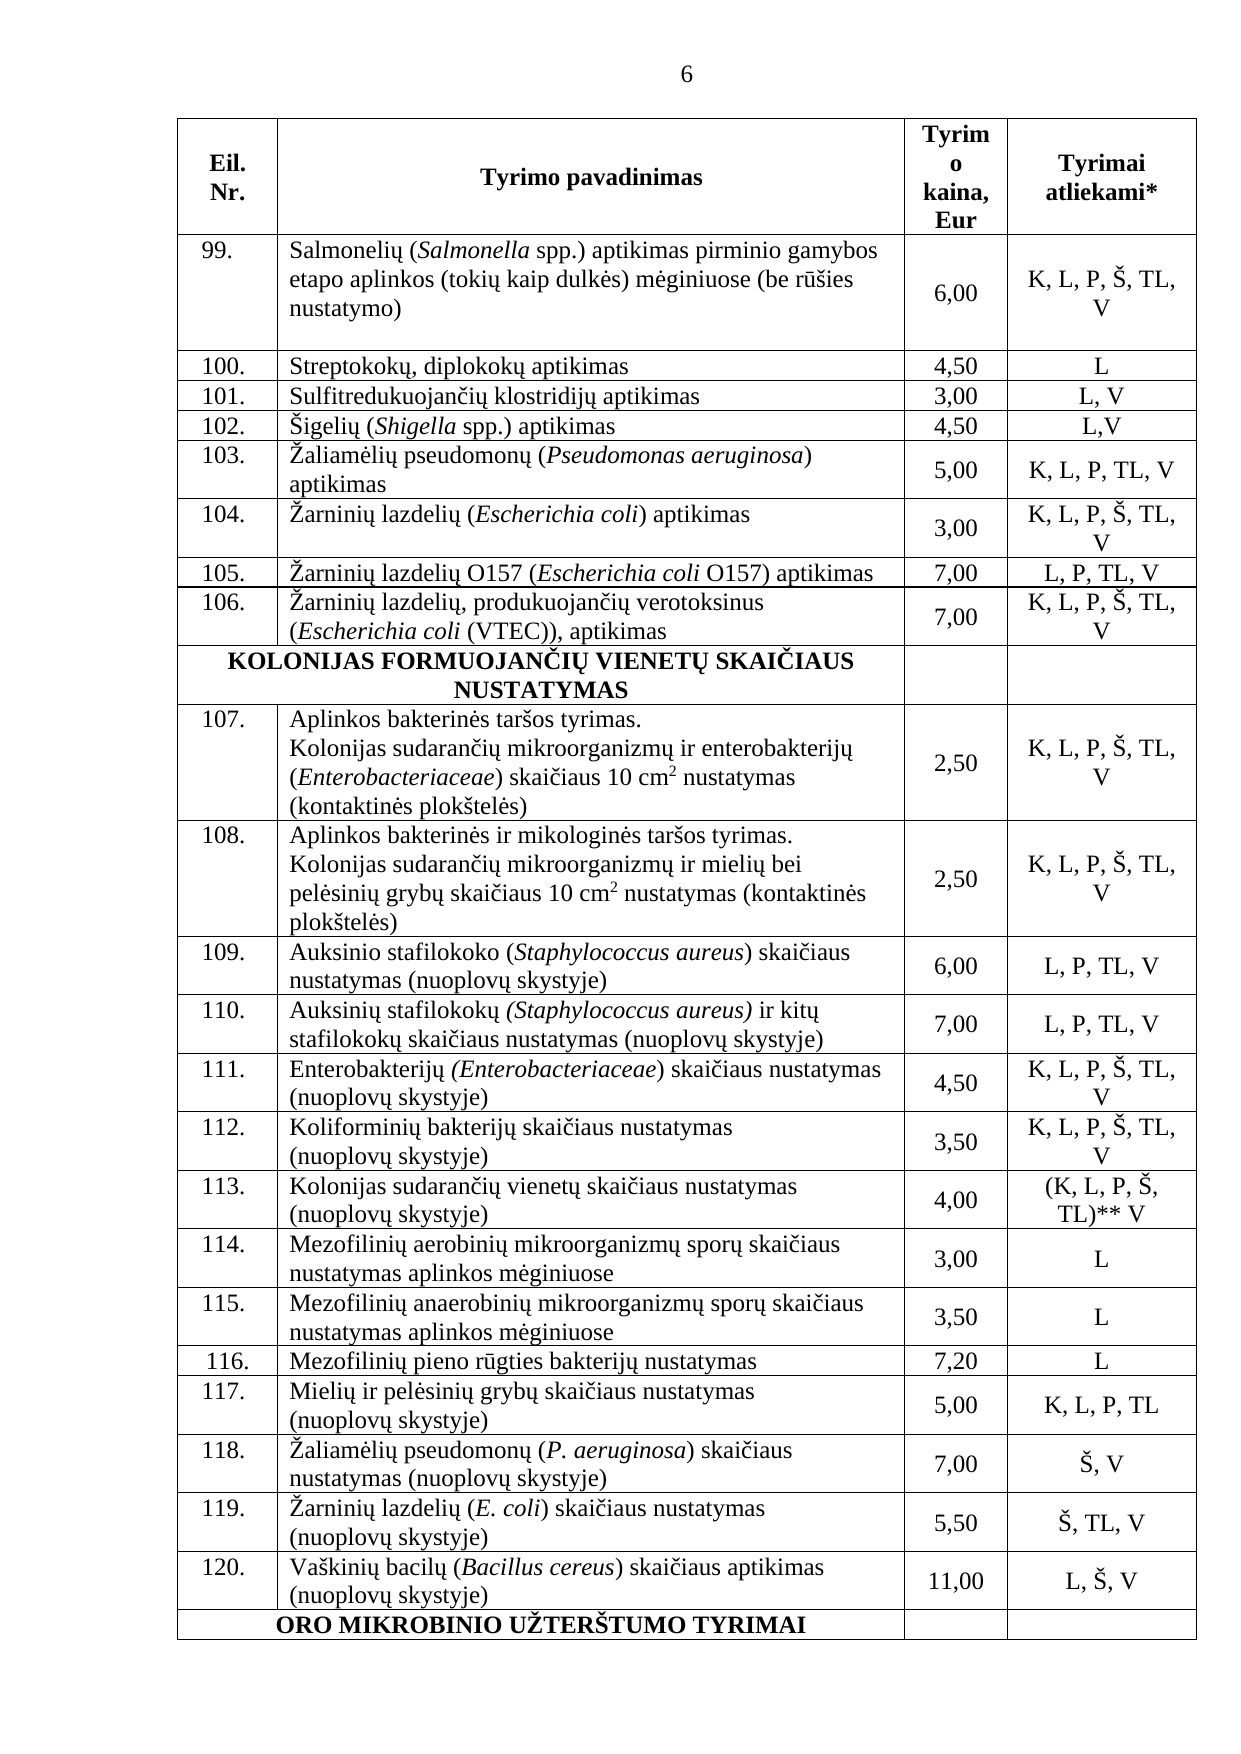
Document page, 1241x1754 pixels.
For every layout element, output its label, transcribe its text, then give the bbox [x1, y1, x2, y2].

table_cell L [1008, 1229, 1196, 1287]
table_cell K, L, P, TL, V [1008, 441, 1196, 498]
table_cell 7,20 [905, 1346, 1007, 1375]
table_cell 99. [178, 235, 277, 350]
table_cell Mielių ir pelėsinių grybų skaičiaus nustatymas (nuoplovų skystyje) [278, 1376, 904, 1434]
table_cell 107. [178, 705, 277, 819]
table_cell Žaliamėlių pseudomonų (Pseudomonas aeruginosa) aptikimas [278, 441, 904, 498]
table_cell 105. [178, 558, 277, 586]
table_cell Auksinių stafilokokų (Staphylococcus aureus) ir kitų stafilokokų skaičiaus nustatymas (nuoplovų skystyje) [278, 995, 904, 1053]
table_cell L, P, TL, V [1008, 937, 1196, 994]
table_cell Mezofilinių pieno rūgties bakterijų nustatymas [278, 1346, 904, 1375]
table_cell 102. [178, 411, 277, 439]
table_cell 109. [178, 937, 277, 994]
table_header Eil. Nr. [178, 119, 277, 234]
table_cell K, L, P, Š, TL, V [1008, 588, 1196, 645]
table_cell 3,50 [905, 1288, 1007, 1345]
table_cell 4,50 [905, 411, 1007, 439]
table_cell K, L, P, Š, TL, V [1008, 705, 1196, 819]
table_cell Streptokokų, diplokokų aptikimas [278, 351, 904, 380]
table_cell [1008, 1610, 1196, 1639]
table_cell Koliforminių bakterijų skaičiaus nustatymas (nuoplovų skystyje) [278, 1112, 904, 1170]
table_cell [905, 646, 1007, 703]
table_cell L [1008, 1288, 1196, 1345]
table_cell 100. [178, 351, 277, 380]
table_cell Žarninių lazdelių O157 (Escherichia coli O157) aptikimas [278, 558, 904, 586]
table_cell 2,50 [905, 821, 1007, 936]
table_cell K, L, P, Š, TL, V [1008, 235, 1196, 350]
table_cell 108. [178, 821, 277, 936]
table_cell L, Š, V [1008, 1552, 1196, 1609]
table_cell Š, V [1008, 1435, 1196, 1492]
table_cell 113. [178, 1171, 277, 1228]
table_cell [905, 1610, 1007, 1639]
table_cell Š, TL, V [1008, 1493, 1196, 1551]
table_cell 116. [178, 1346, 277, 1375]
table_cell 106. [178, 588, 277, 645]
table_cell 110. [178, 995, 277, 1053]
table_cell 3,00 [905, 1229, 1007, 1287]
table_cell 6,00 [905, 937, 1007, 994]
table_cell K, L, P, TL [1008, 1376, 1196, 1434]
table_header Tyrimai atliekami* [1008, 119, 1196, 234]
table_cell 3,00 [905, 499, 1007, 557]
table_cell Aplinkos bakterinės ir mikologinės taršos tyrimas. Kolonijas sudarančių mikroorganizmų ir mielių bei pelėsinių grybų skaičiaus 10 cm2 nustatymas (kontaktinės plokštelės) [278, 821, 904, 936]
table_cell L [1008, 1346, 1196, 1375]
table_cell L,V [1008, 411, 1196, 439]
table_cell Žarninių lazdelių (E. coli) skaičiaus nustatymas (nuoplovų skystyje) [278, 1493, 904, 1551]
table_cell 119. [178, 1493, 277, 1551]
table_cell 7,00 [905, 995, 1007, 1053]
table_cell 117. [178, 1376, 277, 1434]
table_cell Kolonijas sudarančių vienetų skaičiaus nustatymas (nuoplovų skystyje) [278, 1171, 904, 1228]
table_cell 7,00 [905, 588, 1007, 645]
table_cell K, L, P, Š, TL, V [1008, 1112, 1196, 1170]
table_cell 4,50 [905, 1054, 1007, 1111]
table_cell K, L, P, Š, TL, V [1008, 821, 1196, 936]
table_cell [1008, 646, 1196, 703]
table_cell 112. [178, 1112, 277, 1170]
table_cell L [1008, 351, 1196, 380]
table_cell Vaškinių bacilų (Bacillus cereus) skaičiaus aptikimas (nuoplovų skystyje) [278, 1552, 904, 1609]
table_cell 7,00 [905, 1435, 1007, 1492]
table_cell L, P, TL, V [1008, 995, 1196, 1053]
table_cell 11,00 [905, 1552, 1007, 1609]
table_cell KOLONIJAS FORMUOJANČIŲ VIENETŲ SKAIČIAUS NUSTATYMAS [178, 646, 904, 703]
table_header Tyrimo kaina, Eur [905, 119, 1007, 234]
table_cell 4,50 [905, 351, 1007, 380]
table_cell Žaliamėlių pseudomonų (P. aeruginosa) skaičiaus nustatymas (nuoplovų skystyje) [278, 1435, 904, 1492]
table_cell K, L, P, Š, TL, V [1008, 499, 1196, 557]
table_cell Enterobakterijų (Enterobacteriaceae) skaičiaus nustatymas (nuoplovų skystyje) [278, 1054, 904, 1111]
table_cell 104. [178, 499, 277, 557]
table_cell ORO MIKROBINIO UŽTERŠTUMO TYRIMAI [178, 1610, 904, 1639]
table_cell 2,50 [905, 705, 1007, 819]
table_cell Šigelių (Shigella spp.) aptikimas [278, 411, 904, 439]
table_cell Sulfitredukuojančių klostridijų aptikimas [278, 381, 904, 410]
table_cell K, L, P, Š, TL, V [1008, 1054, 1196, 1111]
table_cell 7,00 [905, 558, 1007, 586]
table_cell 5,00 [905, 441, 1007, 498]
table_cell Mezofilinių anaerobinių mikroorganizmų sporų skaičiaus nustatymas aplinkos mėginiuose [278, 1288, 904, 1345]
table_cell Mezofilinių aerobinių mikroorganizmų sporų skaičiaus nustatymas aplinkos mėginiuose [278, 1229, 904, 1287]
table_cell 118. [178, 1435, 277, 1492]
table_cell Aplinkos bakterinės taršos tyrimas. Kolonijas sudarančių mikroorganizmų ir enterobakterijų (Enterobacteriaceae) skaičiaus 10 cm2 nustatymas (kontaktinės plokštelės) [278, 705, 904, 819]
table_cell (K, L, P, Š, TL)** V [1008, 1171, 1196, 1228]
table_cell 101. [178, 381, 277, 410]
table_cell 115. [178, 1288, 277, 1345]
table_cell 111. [178, 1054, 277, 1111]
table_cell 3,50 [905, 1112, 1007, 1170]
table_cell 6,00 [905, 235, 1007, 350]
table_cell 5,50 [905, 1493, 1007, 1551]
table_cell Žarninių lazdelių, produkuojančių verotoksinus (Escherichia coli (VTEC)), aptikimas [278, 588, 904, 645]
table_header Tyrimo pavadinimas [278, 119, 904, 234]
table_cell 120. [178, 1552, 277, 1609]
table_cell L, P, TL, V [1008, 558, 1196, 586]
table_cell 4,00 [905, 1171, 1007, 1228]
table_cell Auksinio stafilokoko (Staphylococcus aureus) skaičiaus nustatymas (nuoplovų skystyje) [278, 937, 904, 994]
table_cell 114. [178, 1229, 277, 1287]
table_cell 5,00 [905, 1376, 1007, 1434]
table_cell Žarninių lazdelių (Escherichia coli) aptikimas [278, 499, 904, 557]
table_cell Salmonelių (Salmonella spp.) aptikimas pirminio gamybos etapo aplinkos (tokių kaip dulkės) mėginiuose (be rūšies nustatymo) [278, 235, 904, 350]
table_cell 3,00 [905, 381, 1007, 410]
table_cell 103. [178, 441, 277, 498]
table_cell L, V [1008, 381, 1196, 410]
